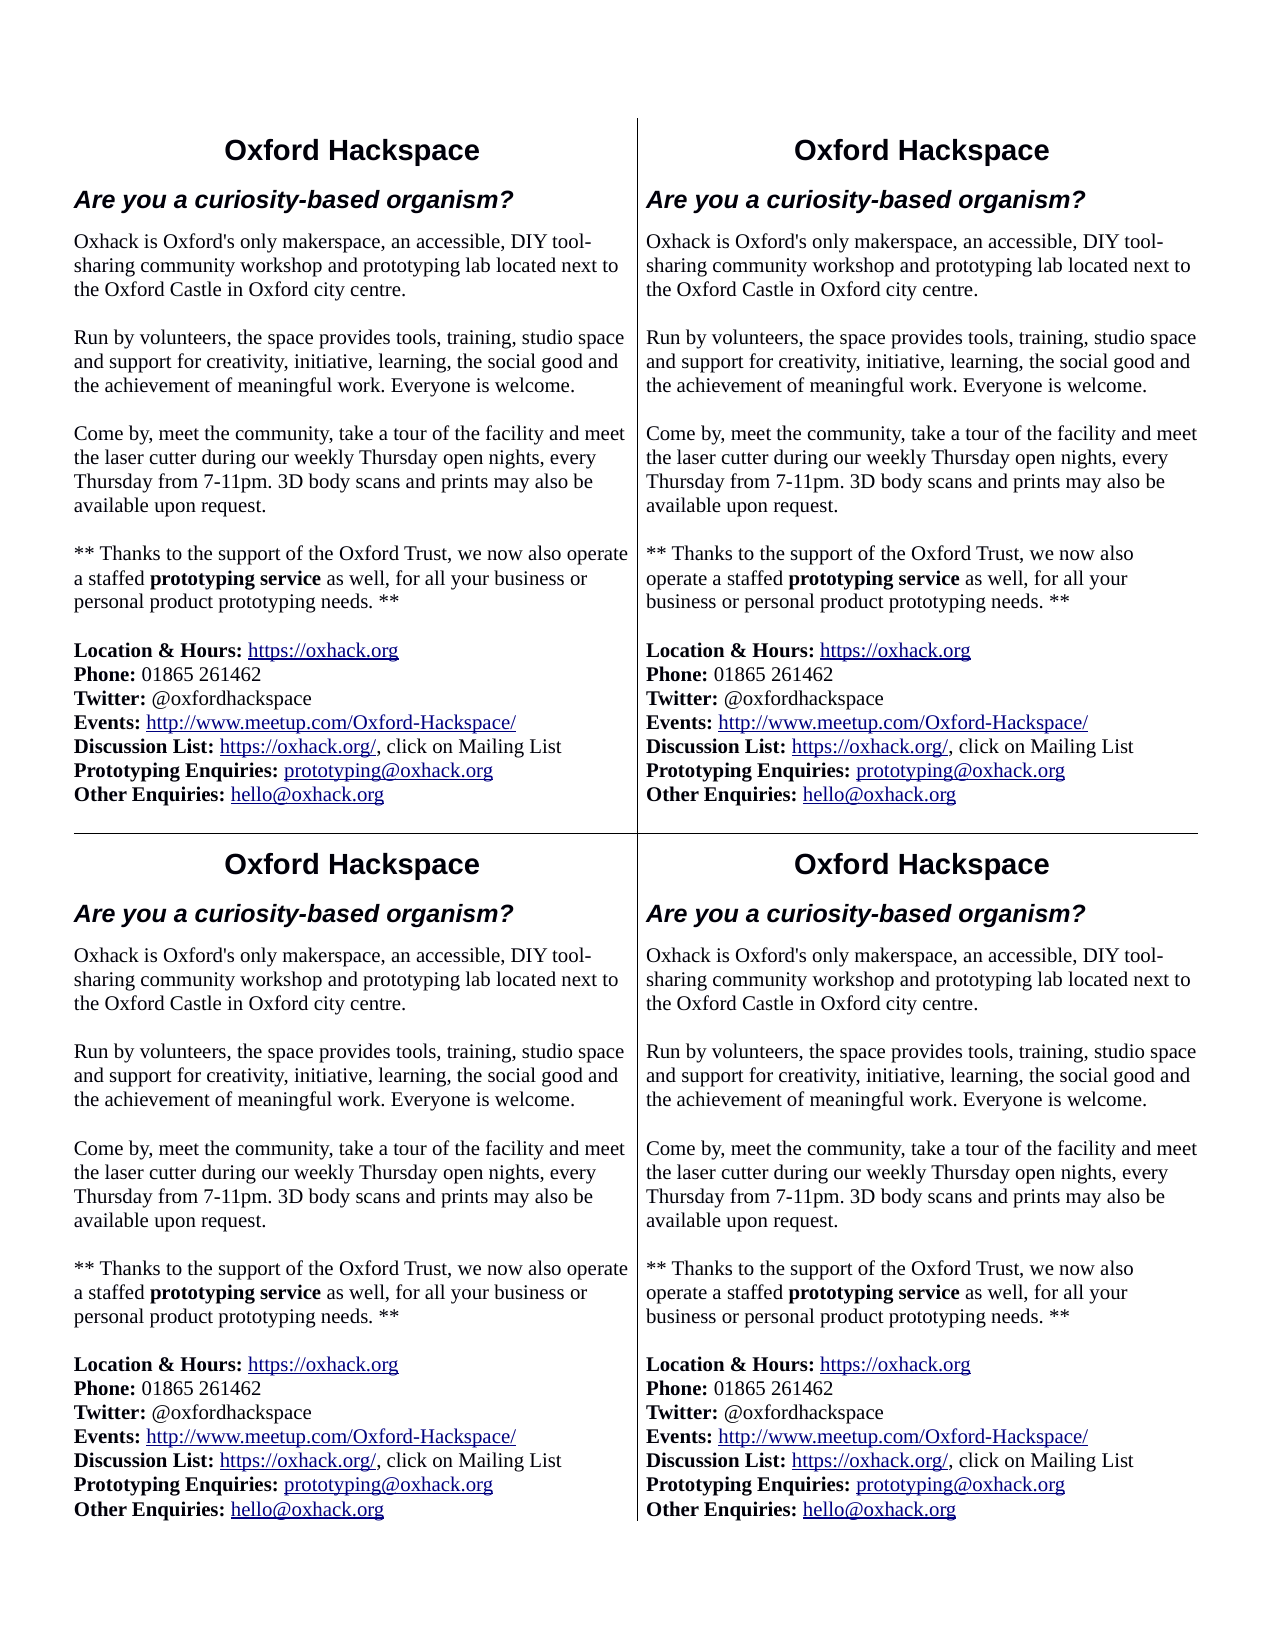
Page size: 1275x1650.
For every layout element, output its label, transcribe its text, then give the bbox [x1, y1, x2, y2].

table_cell Are you a curiosity-based organism? [638, 179, 1198, 228]
table_cell Oxhack is Oxford's only makerspace, an accessible, DIY tool-sharing community workshop and prototyping lab located next to the Oxford Castle in Oxford city centre. Run by volunteers, the space provides tools, training, studio space and support for creativity, initiative, learning, the social good and the achievement of meaningful work. Everyone is welcome. Come by, meet the community, take a tour of the facility and meet the laser cutter during our weekly Thursday open nights, every Thursday from 7-11pm. 3D body scans and prints may also be available upon request. ** Thanks to the support of the Oxford Trust, we now also operate a staffed prototyping service as well, for all your business or personal product prototyping needs. ** Location & Hours: https://oxhack.org Phone: 01865 261462 Twitter: @oxfordhackspace Events: http://www.meetup.com/Oxford-Hackspace/ Discussion List: https://oxhack.org/, click on Mailing List Prototyping Enquiries: prototyping@oxhack.org Other Enquiries: hello@oxhack.org [638, 229, 1198, 832]
table_cell Oxford Hackspace [638, 834, 1198, 893]
table_cell Oxford Hackspace [74, 834, 637, 893]
table_cell Oxhack is Oxford's only makerspace, an accessible, DIY tool-sharing community workshop and prototyping lab located next to the Oxford Castle in Oxford city centre. Run by volunteers, the space provides tools, training, studio space and support for creativity, initiative, learning, the social good and the achievement of meaningful work. Everyone is welcome. Come by, meet the community, take a tour of the facility and meet the laser cutter during our weekly Thursday open nights, every Thursday from 7-11pm. 3D body scans and prints may also be available upon request. ** Thanks to the support of the Oxford Trust, we now also operate a staffed prototyping service as well, for all your business or personal product prototyping needs. ** Location & Hours: https://oxhack.org Phone: 01865 261462 Twitter: @oxfordhackspace Events: http://www.meetup.com/Oxford-Hackspace/ Discussion List: https://oxhack.org/, click on Mailing List Prototyping Enquiries: prototyping@oxhack.org Other Enquiries: hello@oxhack.org [74, 943, 637, 1521]
table_cell Oxhack is Oxford's only makerspace, an accessible, DIY tool-sharing community workshop and prototyping lab located next to the Oxford Castle in Oxford city centre. Run by volunteers, the space provides tools, training, studio space and support for creativity, initiative, learning, the social good and the achievement of meaningful work. Everyone is welcome. Come by, meet the community, take a tour of the facility and meet the laser cutter during our weekly Thursday open nights, every Thursday from 7-11pm. 3D body scans and prints may also be available upon request. ** Thanks to the support of the Oxford Trust, we now also operate a staffed prototyping service as well, for all your business or personal product prototyping needs. ** Location & Hours: https://oxhack.org Phone: 01865 261462 Twitter: @oxfordhackspace Events: http://www.meetup.com/Oxford-Hackspace/ Discussion List: https://oxhack.org/, click on Mailing List Prototyping Enquiries: prototyping@oxhack.org Other Enquiries: hello@oxhack.org [74, 229, 637, 832]
table_cell Oxhack is Oxford's only makerspace, an accessible, DIY tool-sharing community workshop and prototyping lab located next to the Oxford Castle in Oxford city centre. Run by volunteers, the space provides tools, training, studio space and support for creativity, initiative, learning, the social good and the achievement of meaningful work. Everyone is welcome. Come by, meet the community, take a tour of the facility and meet the laser cutter during our weekly Thursday open nights, every Thursday from 7-11pm. 3D body scans and prints may also be available upon request. ** Thanks to the support of the Oxford Trust, we now also operate a staffed prototyping service as well, for all your business or personal product prototyping needs. ** Location & Hours: https://oxhack.org Phone: 01865 261462 Twitter: @oxfordhackspace Events: http://www.meetup.com/Oxford-Hackspace/ Discussion List: https://oxhack.org/, click on Mailing List Prototyping Enquiries: prototyping@oxhack.org Other Enquiries: hello@oxhack.org [638, 943, 1198, 1521]
table_cell Are you a curiosity-based organism? [638, 893, 1198, 943]
table_cell Are you a curiosity-based organism? [74, 179, 637, 228]
table_header Oxford Hackspace [74, 118, 637, 179]
table_cell Are you a curiosity-based organism? [74, 893, 637, 943]
table_header Oxford Hackspace [638, 118, 1198, 179]
